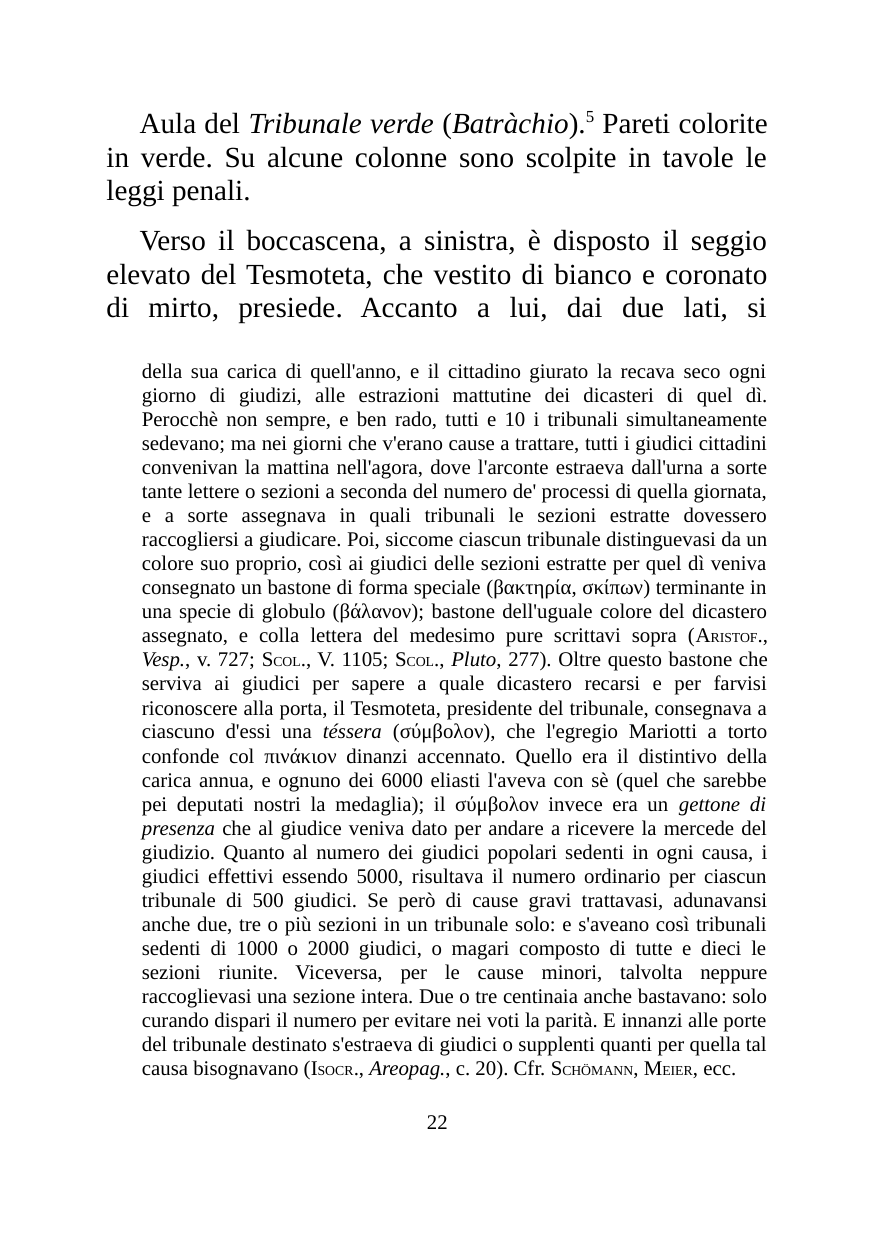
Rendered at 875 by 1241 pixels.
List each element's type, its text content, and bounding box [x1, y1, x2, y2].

text Aula del Tribunale verde (Batràchio). Pareti colorite in verde. Su alcune colonne sono scolpite in tavole le leggi penali. [106, 106, 768, 207]
text Verso il boccascena, a sinistra, è disposto il seggio elevato del Tesmoteta, che vestito di bianco e coronato di mirto, presiede. Accanto a lui, dai due lati, si stendono le gradinate o banchi di legno, coperti di stuoie (πίαδια) per i giudici (eliasti) occupanti tutta la sinistra del palcoscenico, e supponentisi continuare in platea. Il recinto dei giudici è circoscritto nello sfondo da steccato o sbarre (δρυφάκτοις), di là dalle quali è lo spazio riservato al publico dei cittadini che frequentan le udienze: e più oltre in fondo, nel mezzo, l'ingresso, chiuso da un cancello (κιγκλίς). Presso l'ingresso, guardato da una sentinella (arciero scìta), sorge la statua o simulacro di Lico ed è issata una piccola bandiera. Di fronte al Tesmoteta, nell'angolo tra lo sfondo e la destra della scena, due tribune elevate (βήματα), quella dell'accusatore (ringhiera dell'implacabilità, ἀναίδεια) e quella dell'accusato (ringhiera della protervia, ἀναιδεια). Presso alla ringhiera dell'accusato stanno i testimoni da lui citati. Dinanzi e vicino alle due ringhiere, due vasi od urne pei voti, l'una di rame, coperta (urna del voto, κύριος κάδισκος), l'altra di legno, aperta (urna di controllo, ἂκυρος κάδισκος). Più innanzi, ma vicino sempre alle tribune, due tavoli, l'uno del cancelliere o scrivano (γραμματεύς) su cui è il vaso (ἐχι̃νος) contenente i documenti e altri papiri distesi sul tavolo; sull'altro più piccolo la clessidra od orologio ad acqua, regolata da un servo, soprastante alla stessa (ἐφ’ ὕδωρ). Costui ha presso di sè due anfore, una grande contenente l'acqua, e una più piccola per attingerne le misure. [106, 223, 768, 324]
text della sua carica di quell'anno, e il cittadino giurato la recava seco ogni giorno di giudizi, alle estrazioni mattutine dei dicasteri di quel dì. Perocchè non sempre, e ben rado, tutti e 10 i tribunali simultaneamente sedevano; ma nei giorni che v'erano cause a trattare, tutti i giudici cittadini convenivan la mattina nell'agora, dove l'arconte estraeva dall'urna a sorte tante lettere o sezioni a seconda del numero de' processi di quella giornata, e a sorte assegnava in quali tribunali le sezioni estratte dovessero raccogliersi a giudicare. Poi, siccome ciascun tribunale distinguevasi da un colore suo proprio, così ai giudici delle sezioni estratte per quel dì veniva consegnato un bastone di forma speciale (βακτηρία, σκίπων) terminante in una specie di globulo (βάλανον); bastone dell'uguale colore del dicastero assegnato, e colla lettera del medesimo pure scrittavi sopra (Aristof., Vesp., v. 727; Scol., V. 1105; Scol., Pluto, 277). Oltre questo bastone che serviva ai giudici per sapere a quale dicastero recarsi e per farvisi riconoscere alla porta, il Tesmoteta, presidente del tribunale, consegnava a ciascuno d'essi una téssera (σύμβολον), che l'egregio Mariotti a torto confonde col πινάκιον dinanzi accennato. Quello era il distintivo della carica annua, e ognuno dei 6000 eliasti l'aveva con sè (quel che sarebbe pei deputati nostri la medaglia); il σύμβολον invece era un gettone di presenza che al giudice veniva dato per andare a ricevere la mercede del giudizio. Quanto al numero dei giudici popolari sedenti in ogni causa, i giudici effettivi essendo 5000, risultava il numero ordinario per ciascun tribunale di 500 giudici. Se però di cause gravi trattavasi, adunavansi anche due, tre o più sezioni in un tribunale solo: e s'aveano così tribunali sedenti di 1000 o 2000 giudici, o magari composto di tutte e dieci le sezioni riunite. Viceversa, per le cause minori, talvolta neppure raccoglievasi una sezione intera. Due o tre centinaia anche bastavano: solo curando dispari il numero per evitare nei voti la parità. E innanzi alle porte del tribunale destinato s'estraeva di giudici o supplenti quanti per quella tal causa bisognavano (Isocr., Areopag., c. 20). Cfr. Schömann, Meier, ecc. [106, 358, 768, 1080]
